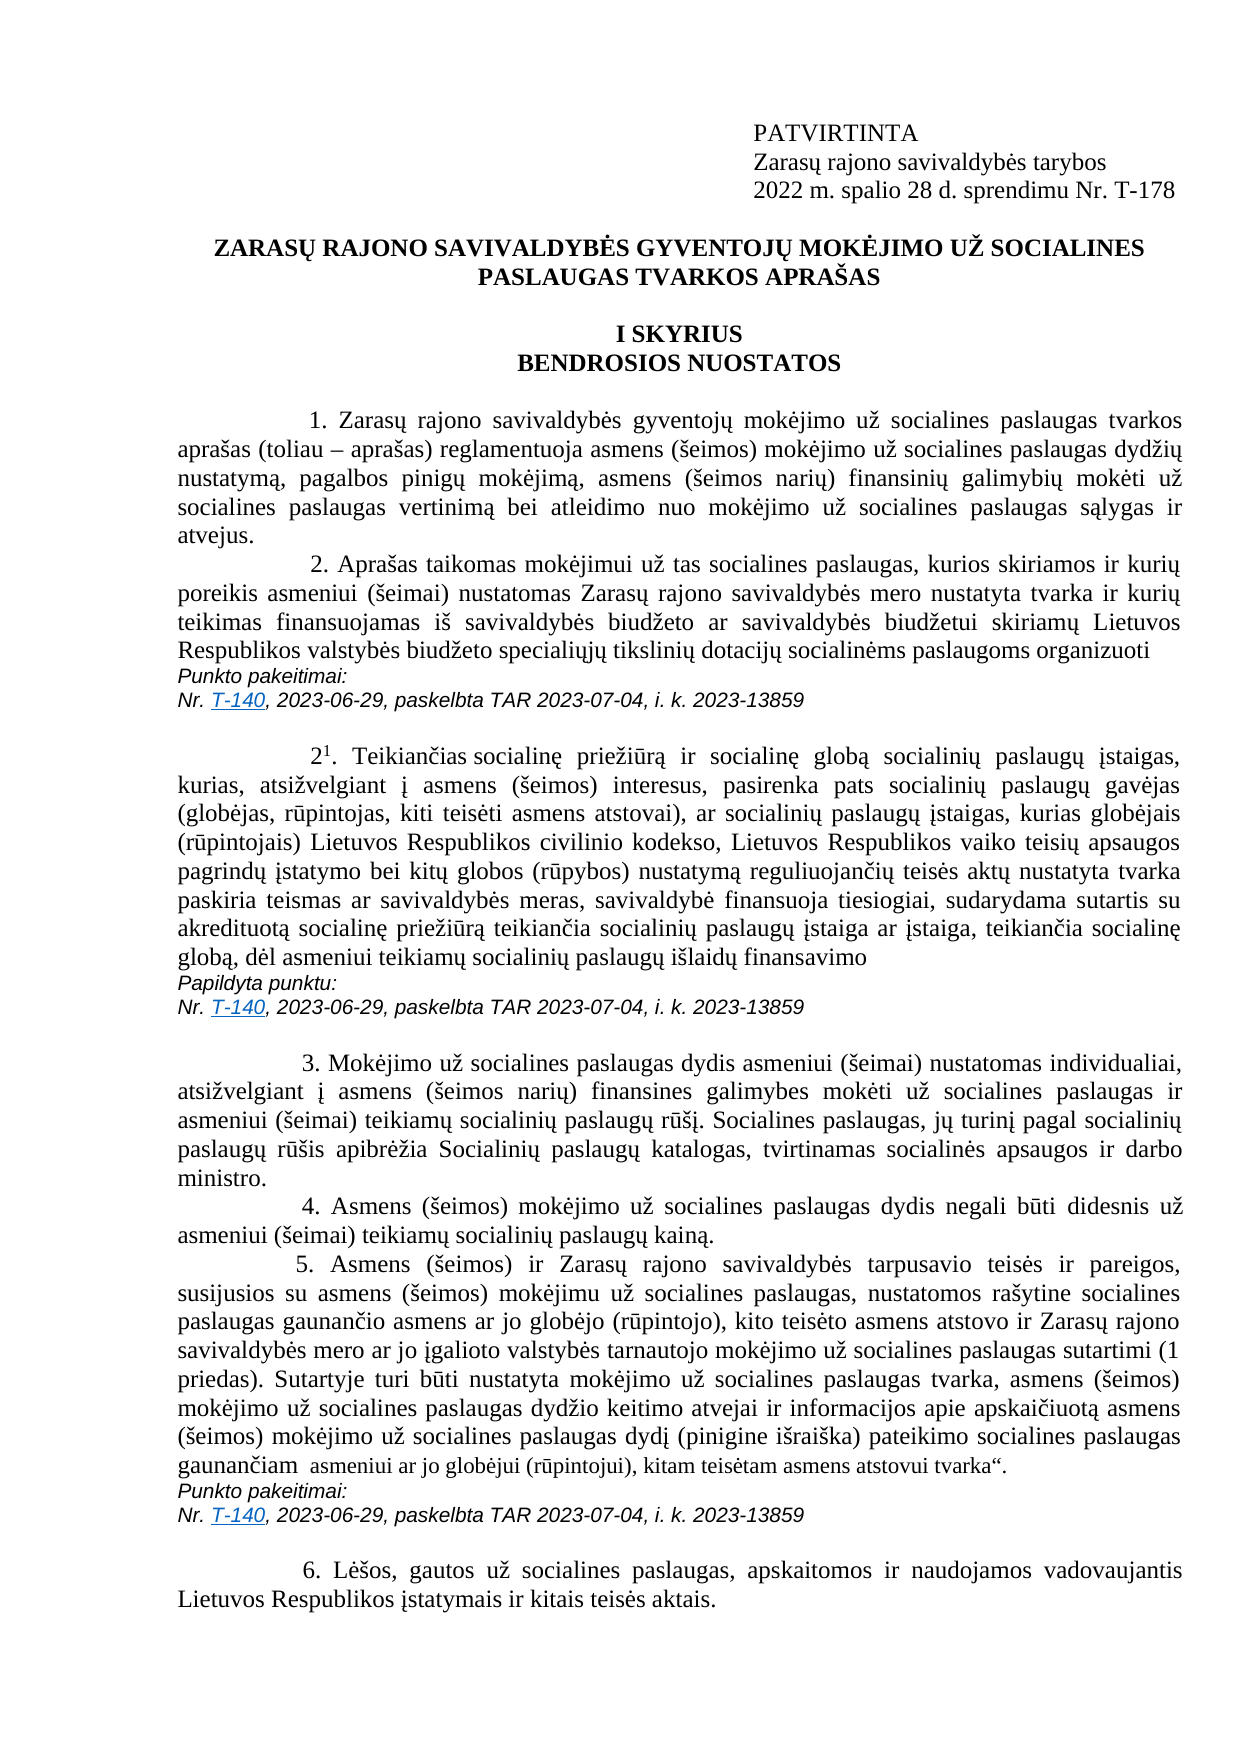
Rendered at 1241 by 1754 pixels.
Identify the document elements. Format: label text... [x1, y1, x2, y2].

text 3. Mokėjimo už socialines paslaugas dydis asmeniui (šeimai) nustatomas individualiai, atsižvelgiant į asmens (šeimos narių) finansines galimybes mokėti už socialines paslaugas ir asmeniui (šeimai) teikiamų socialinių paslaugų rūšį. Socialines paslaugas, jų turinį pagal socialinių paslaugų rūšis apibrėžia Socialinių paslaugų katalogas, tvirtinamas socialinės apsaugos ir darbo ministro. [177, 1048, 1183, 1191]
text 6. Lėšos, gautos už socialines paslaugas, apskaitomos ir naudojamos vadovaujantis Lietuvos Respublikos įstatymais ir kitais teisės aktais. [177, 1556, 1183, 1613]
text Papildyta punktu: [177, 971, 1181, 995]
text Nr. T-140, 2023-06-29, paskelbta TAR 2023-07-04, i. k. 2023-13859 [177, 688, 1181, 712]
text 5. Asmens (šeimos) ir Zarasų rajono savivaldybės tarpusavio teisės ir pareigos, susijusios su asmens (šeimos) mokėjimu už socialines paslaugas, nustatomos rašytine socialines paslaugas gaunančio asmens ar jo globėjo (rūpintojo), kito teisėto asmens atstovo ir Zarasų rajono savivaldybės mero ar jo įgalioto valstybės tarnautojo mokėjimo už socialines paslaugas sutartimi (1 priedas). Sutartyje turi būti nustatyta mokėjimo už socialines paslaugas tvarka, asmens (šeimos) mokėjimo už socialines paslaugas dydžio keitimo atvejai ir informacijos apie apskaičiuotą asmens (šeimos) mokėjimo už socialines paslaugas dydį (pinigine išraiška) pateikimo socialines paslaugas gaunančiam asmeniui ar jo globėjui (rūpintojui), kitam teisėtam asmens atstovui tvarka“. [177, 1249, 1181, 1479]
text I SKYRIUS [177, 319, 1181, 348]
text Nr. T-140, 2023-06-29, paskelbta TAR 2023-07-04, i. k. 2023-13859 [177, 1503, 1181, 1527]
text 4. Asmens (šeimos) mokėjimo už socialines paslaugas dydis negali būti didesnis už asmeniui (šeimai) teikiamų socialinių paslaugų kainą. [177, 1191, 1183, 1249]
text Punkto pakeitimai: [177, 1479, 1181, 1503]
text 2. Aprašas taikomas mokėjimui už tas socialines paslaugas, kurios skiriamos ir kurių poreikis asmeniui (šeimai) nustatomas Zarasų rajono savivaldybės mero nustatyta tvarka ir kurių teikimas finansuojamas iš savivaldybės biudžeto ar savivaldybės biudžetui skiriamų Lietuvos Respublikos valstybės biudžeto specialiųjų tikslinių dotacijų socialinėms paslaugoms organizuoti [177, 549, 1181, 664]
text Nr. T-140, 2023-06-29, paskelbta TAR 2023-07-04, i. k. 2023-13859 [177, 995, 1181, 1019]
text 21. Teikiančias socialinę priežiūrą ir socialinę globą socialinių paslaugų įstaigas, kurias, atsižvelgiant į asmens (šeimos) interesus, pasirenka pats socialinių paslaugų gavėjas (globėjas, rūpintojas, kiti teisėti asmens atstovai), ar socialinių paslaugų įstaigas, kurias globėjais (rūpintojais) Lietuvos Respublikos civilinio kodekso, Lietuvos Respublikos vaiko teisių apsaugos pagrindų įstatymo bei kitų globos (rūpybos) nustatymą reguliuojančių teisės aktų nustatyta tvarka paskiria teismas ar savivaldybės meras, savivaldybė finansuoja tiesiogiai, sudarydama sutartis su akredituotą socialinę priežiūrą teikiančia socialinių paslaugų įstaiga ar įstaiga, teikiančia socialinę globą, dėl asmeniui teikiamų socialinių paslaugų išlaidų finansavimo [177, 741, 1181, 971]
text BENDROSIOS NUOSTATOS [177, 348, 1181, 377]
text 1. Zarasų rajono savivaldybės gyventojų mokėjimo už socialines paslaugas tvarkos aprašas (toliau – aprašas) reglamentuoja asmens (šeimos) mokėjimo už socialines paslaugas dydžių nustatymą, pagalbos pinigų mokėjimą, asmens (šeimos narių) finansinių galimybių mokėti už socialines paslaugas vertinimą bei atleidimo nuo mokėjimo už socialines paslaugas sąlygas ir atvejus. [177, 406, 1183, 549]
text PATVIRTINTA [753, 118, 1166, 147]
text ZARASŲ RAJONO SAVIVALDYBĖS GYVENTOJŲ MOKĖJIMO UŽ SOCIALINES PASLAUGAS TVARKOS APRAŠAS [177, 233, 1181, 291]
text Zarasų rajono savivaldybės tarybos [753, 147, 1181, 176]
text 2022 m. spalio 28 d. sprendimu Nr. T-178 [753, 176, 1181, 204]
text Punkto pakeitimai: [177, 664, 1181, 688]
